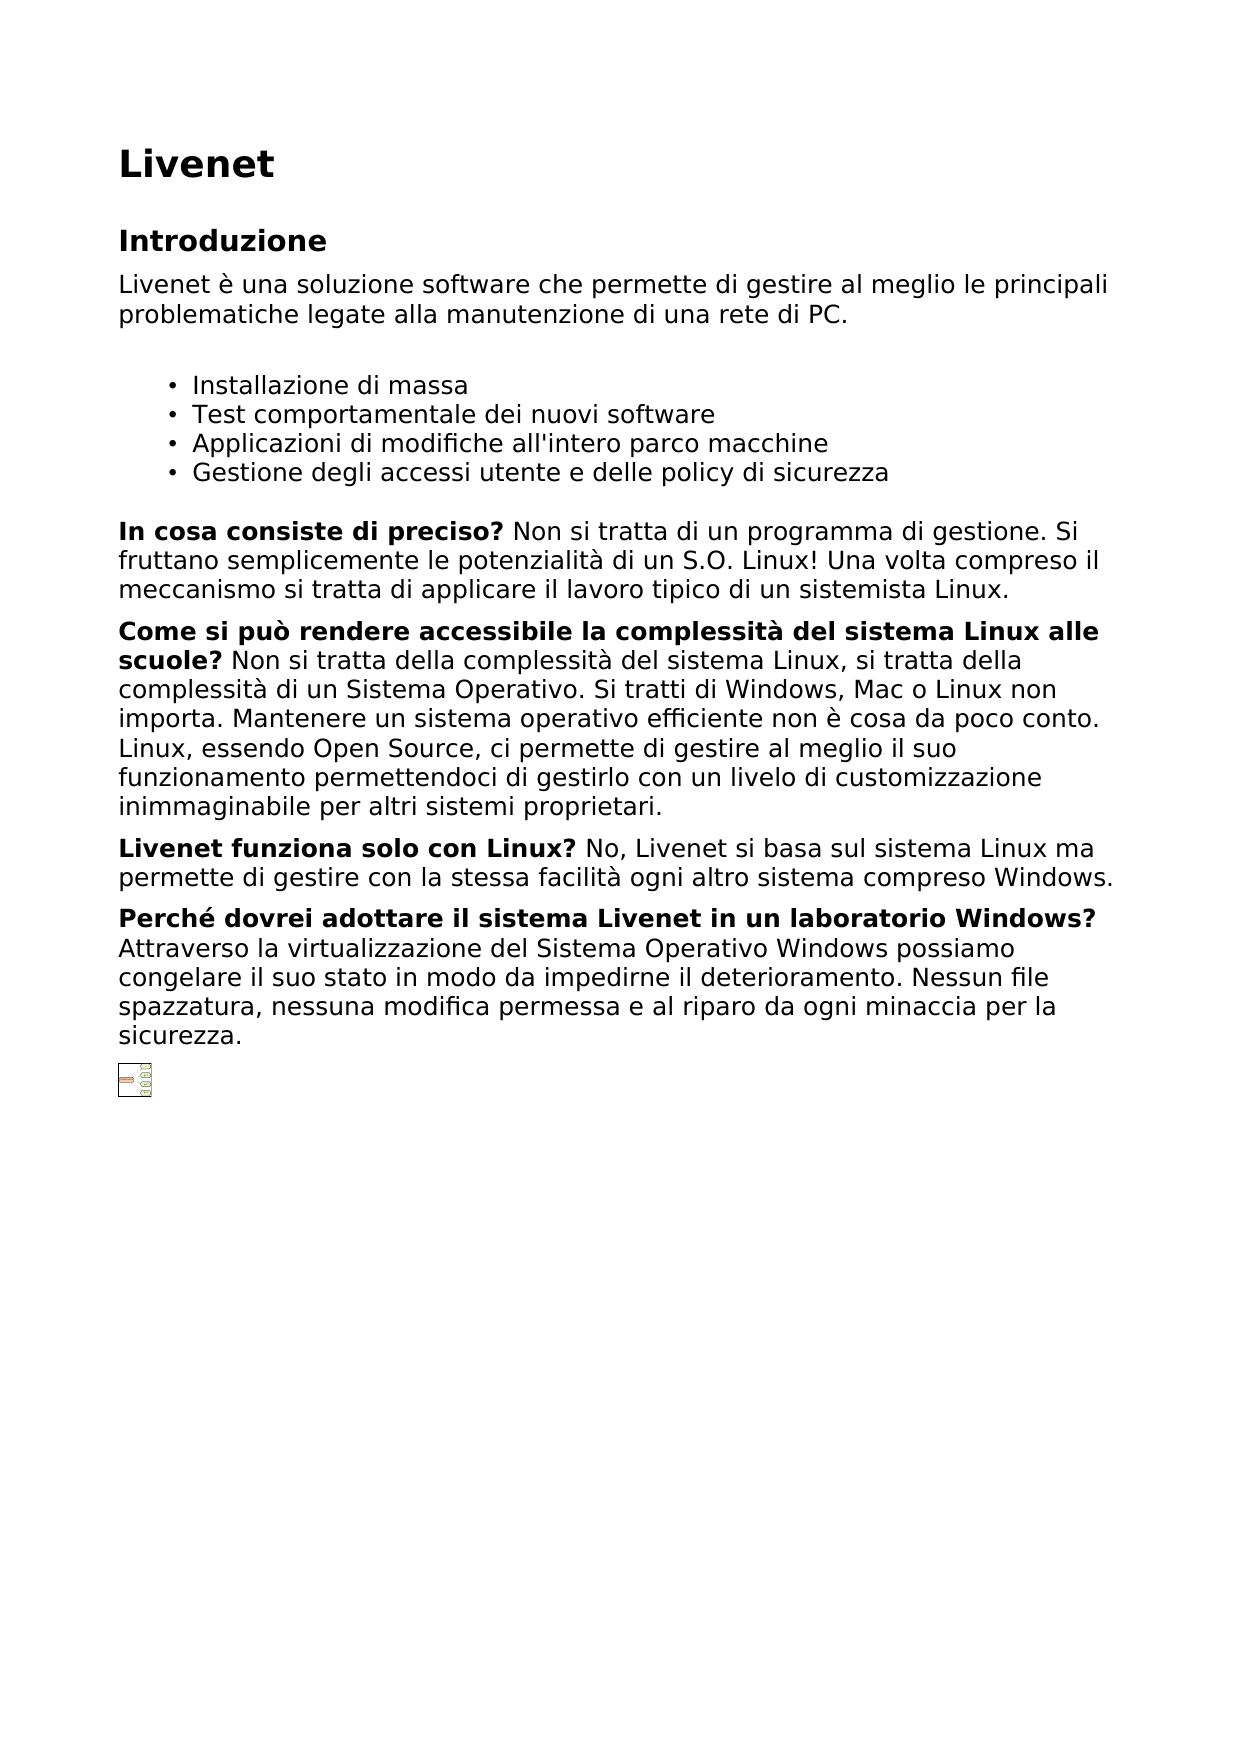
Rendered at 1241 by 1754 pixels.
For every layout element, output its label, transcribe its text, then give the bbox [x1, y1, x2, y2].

text Perché dovrei adottare il sistema Livenet in un laboratorio Windows? Attraverso la virtualizzazione del Sistema Operativo Windows possiamo congelare il suo stato in modo da impedirne il deterioramento. Nessun file spazzatura, nessuna modifica permessa e al riparo da ogni minaccia per la sicurezza. [118, 905, 1122, 1051]
subtitle Livenet [118, 143, 1122, 187]
subtitle Introduzione [118, 224, 1122, 258]
list Applicazioni di modifiche all'intero parco macchine [177, 429, 1122, 458]
list Gestione degli accessi utente e delle policy di sicurezza [177, 458, 1122, 488]
list Installazione di massa [177, 371, 1122, 400]
text In cosa consiste di preciso? Non si tratta di un programma di gestione. Si fruttano semplicemente le potenzialità di un S.O. Linux! Una volta compreso il meccanismo si tratta di applicare il lavoro tipico di un sistemista Linux. [118, 517, 1122, 605]
text Livenet funziona solo con Linux? No, Livenet si basa sul sistema Linux ma permette di gestire con la stessa facilità ogni altro sistema compreso Windows. [118, 834, 1122, 892]
text Come si può rendere accessibile la complessità del sistema Linux alle scuole? Non si tratta della complessità del sistema Linux, si tratta della complessità di un Sistema Operativo. Si tratti di Windows, Mac o Linux non importa. Mantenere un sistema operativo efficiente non è cosa da poco conto. Linux, essendo Open Source, ci permette di gestire al meglio il suo funzionamento permettendoci di gestirlo con un livelo di customizzazione inimmaginabile per altri sistemi proprietari. [118, 617, 1122, 821]
list Test comportamentale dei nuovi software [177, 400, 1122, 429]
text Livenet è una soluzione software che permette di gestire al meglio le principali problematiche legate alla manutenzione di una rete di PC. [118, 271, 1122, 329]
